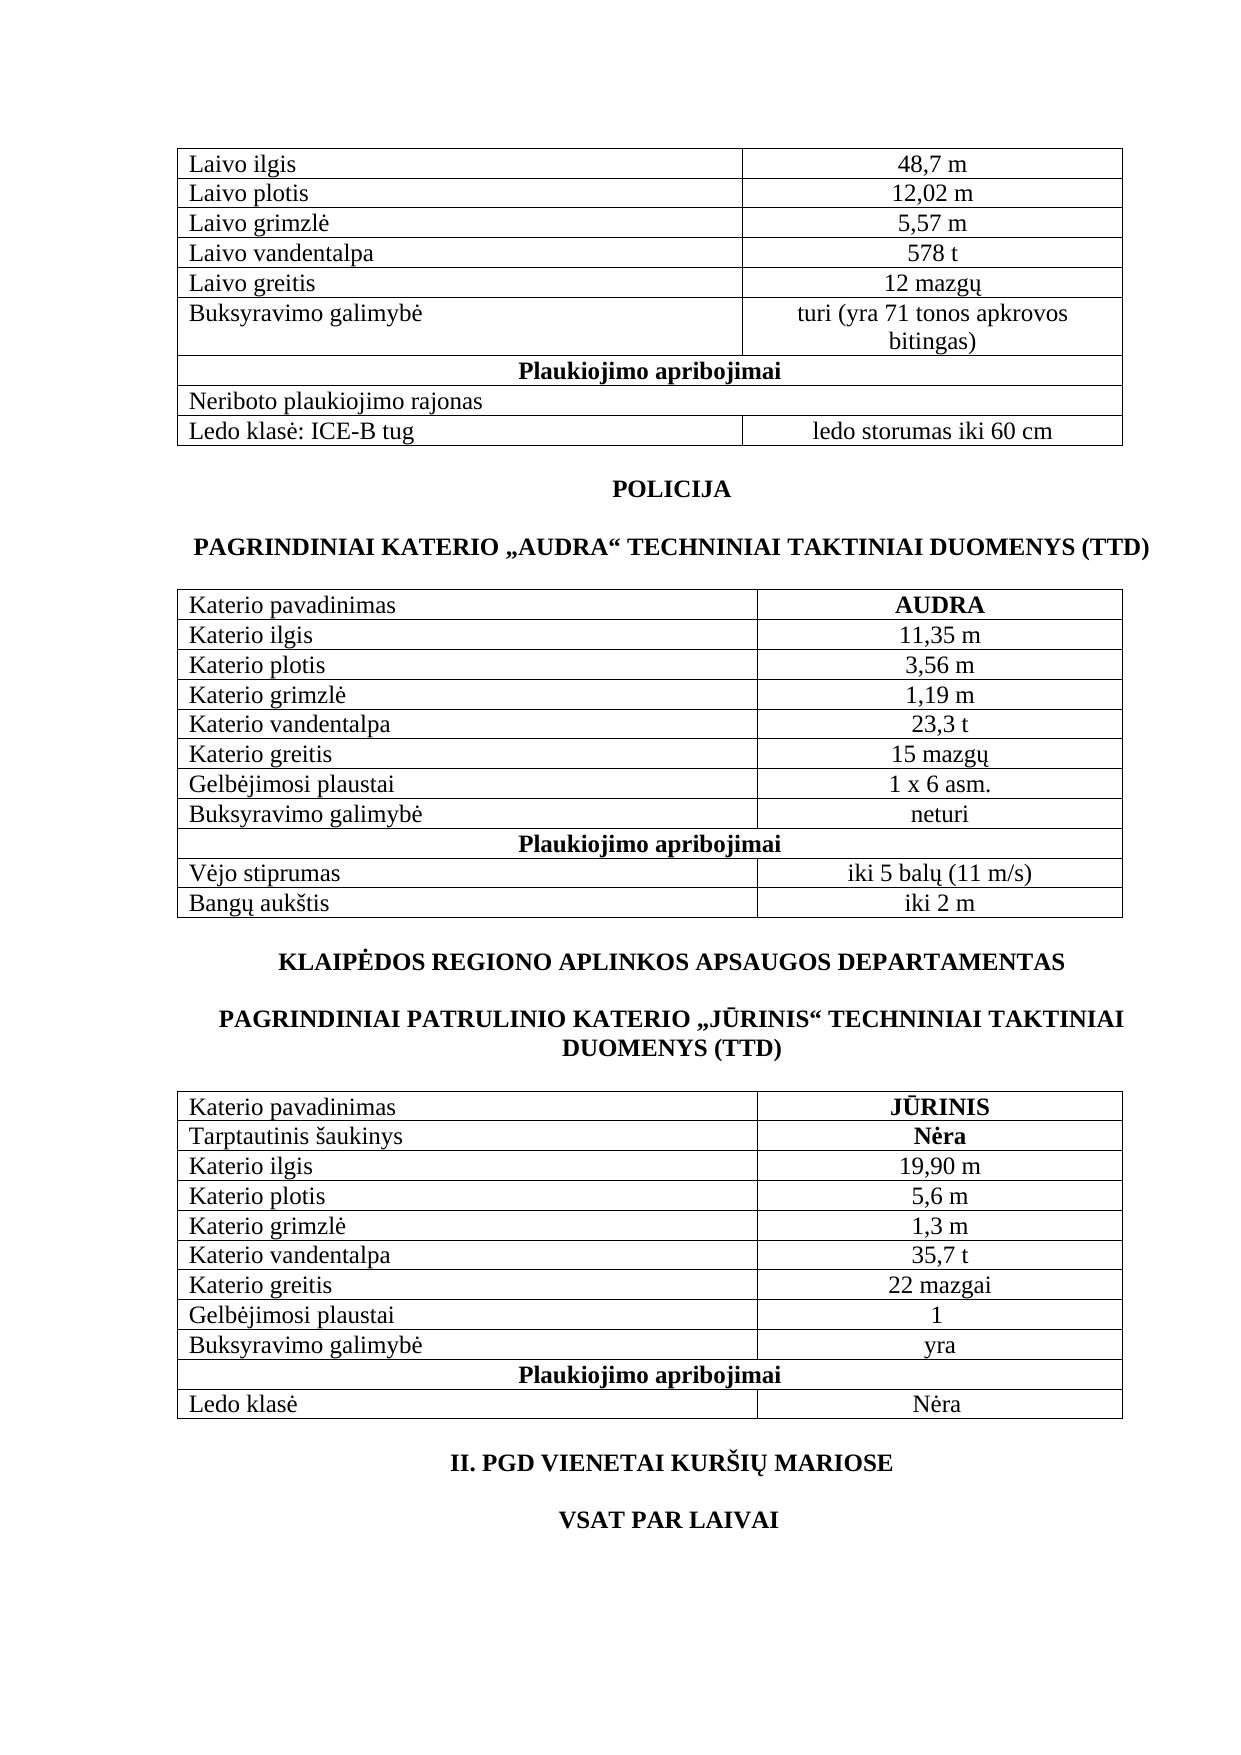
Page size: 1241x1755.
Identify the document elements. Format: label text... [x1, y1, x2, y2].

text PAGRINDINIAI PATRULINIO KATERIO „JŪRINIS“ TECHNINIAI TAKTINIAI DUOMENYS (TTD) [177, 1004, 1166, 1062]
table_cell Buksyravimo galimybė [178, 1330, 757, 1359]
table_cell Katerio greitis [178, 1270, 757, 1299]
table_cell Katerio ilgis [178, 620, 757, 649]
table_cell Vėjo stiprumas [178, 859, 757, 887]
table_cell Katerio vandentalpa [178, 710, 757, 738]
table_cell 12,02 m [743, 179, 1122, 207]
table_cell 15 mazgų [758, 739, 1122, 768]
table_cell Katerio plotis [178, 1181, 757, 1210]
table_cell 23,3 t [758, 710, 1122, 738]
table_cell 1 [758, 1300, 1122, 1329]
table_cell Katerio grimzlė [178, 1211, 757, 1239]
table_cell 12 mazgų [743, 268, 1122, 297]
table_header Katerio pavadinimas [178, 590, 757, 619]
table_header Katerio pavadinimas [178, 1092, 757, 1120]
table_cell Gelbėjimosi plaustai [178, 1300, 757, 1329]
table_cell 35,7 t [758, 1241, 1122, 1269]
table_cell Bangų aukštis [178, 888, 757, 917]
table_cell iki 5 balų (11 m/s) [758, 859, 1122, 887]
table_cell Buksyravimo galimybė [178, 298, 742, 355]
table_cell 11,35 m [758, 620, 1122, 649]
table_cell Ledo klasė [178, 1390, 757, 1418]
table_cell 578 t [743, 238, 1122, 267]
table_cell 3,56 m [758, 650, 1122, 679]
table_cell 22 mazgai [758, 1270, 1122, 1299]
table_cell yra [758, 1330, 1122, 1359]
table_cell 19,90 m [758, 1151, 1122, 1180]
table_cell Laivo ilgis [178, 149, 742, 177]
text II. PGD VIENETAI KURŠIŲ MARIOSE [177, 1448, 1166, 1477]
table_header AUDRA [758, 590, 1122, 619]
table_cell Katerio plotis [178, 650, 757, 679]
text VSAT PAR LAIVAI [177, 1506, 1166, 1534]
table_cell 5,57 m [743, 208, 1122, 237]
table_header JŪRINIS [758, 1092, 1122, 1120]
table_cell 5,6 m [758, 1181, 1122, 1210]
table_cell 1 x 6 asm. [758, 769, 1122, 798]
text KLAIPĖDOS REGIONO APLINKOS APSAUGOS DEPARTAMENTAS [177, 947, 1166, 976]
table_cell 1,3 m [758, 1211, 1122, 1239]
table_cell Laivo vandentalpa [178, 238, 742, 267]
table_cell Nėra [758, 1121, 1122, 1150]
table_cell Plaukiojimo apribojimai [178, 356, 1122, 385]
table_cell iki 2 m [758, 888, 1122, 917]
table_cell Nėra [758, 1390, 1122, 1418]
table_cell Neriboto plaukiojimo rajonas [178, 386, 1122, 415]
table_cell ledo storumas iki 60 cm [743, 416, 1122, 444]
table_cell Tarptautinis šaukinys [178, 1121, 757, 1150]
table_cell Laivo greitis [178, 268, 742, 297]
table_cell Katerio greitis [178, 739, 757, 768]
table_cell Buksyravimo galimybė [178, 799, 757, 828]
table_cell Katerio grimzlė [178, 680, 757, 708]
table_cell 1,19 m [758, 680, 1122, 708]
table_cell Katerio ilgis [178, 1151, 757, 1180]
table_cell Plaukiojimo apribojimai [178, 1360, 1122, 1388]
text PAGRINDINIAI KATERIO „AUDRA“ TECHNINIAI TAKTINIAI DUOMENYS (TTD) [177, 532, 1166, 561]
table_cell Ledo klasė: ICE-B tug [178, 416, 742, 444]
table_cell Laivo plotis [178, 179, 742, 207]
table_cell Katerio vandentalpa [178, 1241, 757, 1269]
table_cell Laivo grimzlė [178, 208, 742, 237]
table_cell Plaukiojimo apribojimai [178, 829, 1122, 857]
table_cell turi (yra 71 tonos apkrovos bitingas) [743, 298, 1122, 355]
table_cell Gelbėjimosi plaustai [178, 769, 757, 798]
table_cell 48,7 m [743, 149, 1122, 177]
text POLICIJA [177, 474, 1166, 503]
table_cell neturi [758, 799, 1122, 828]
